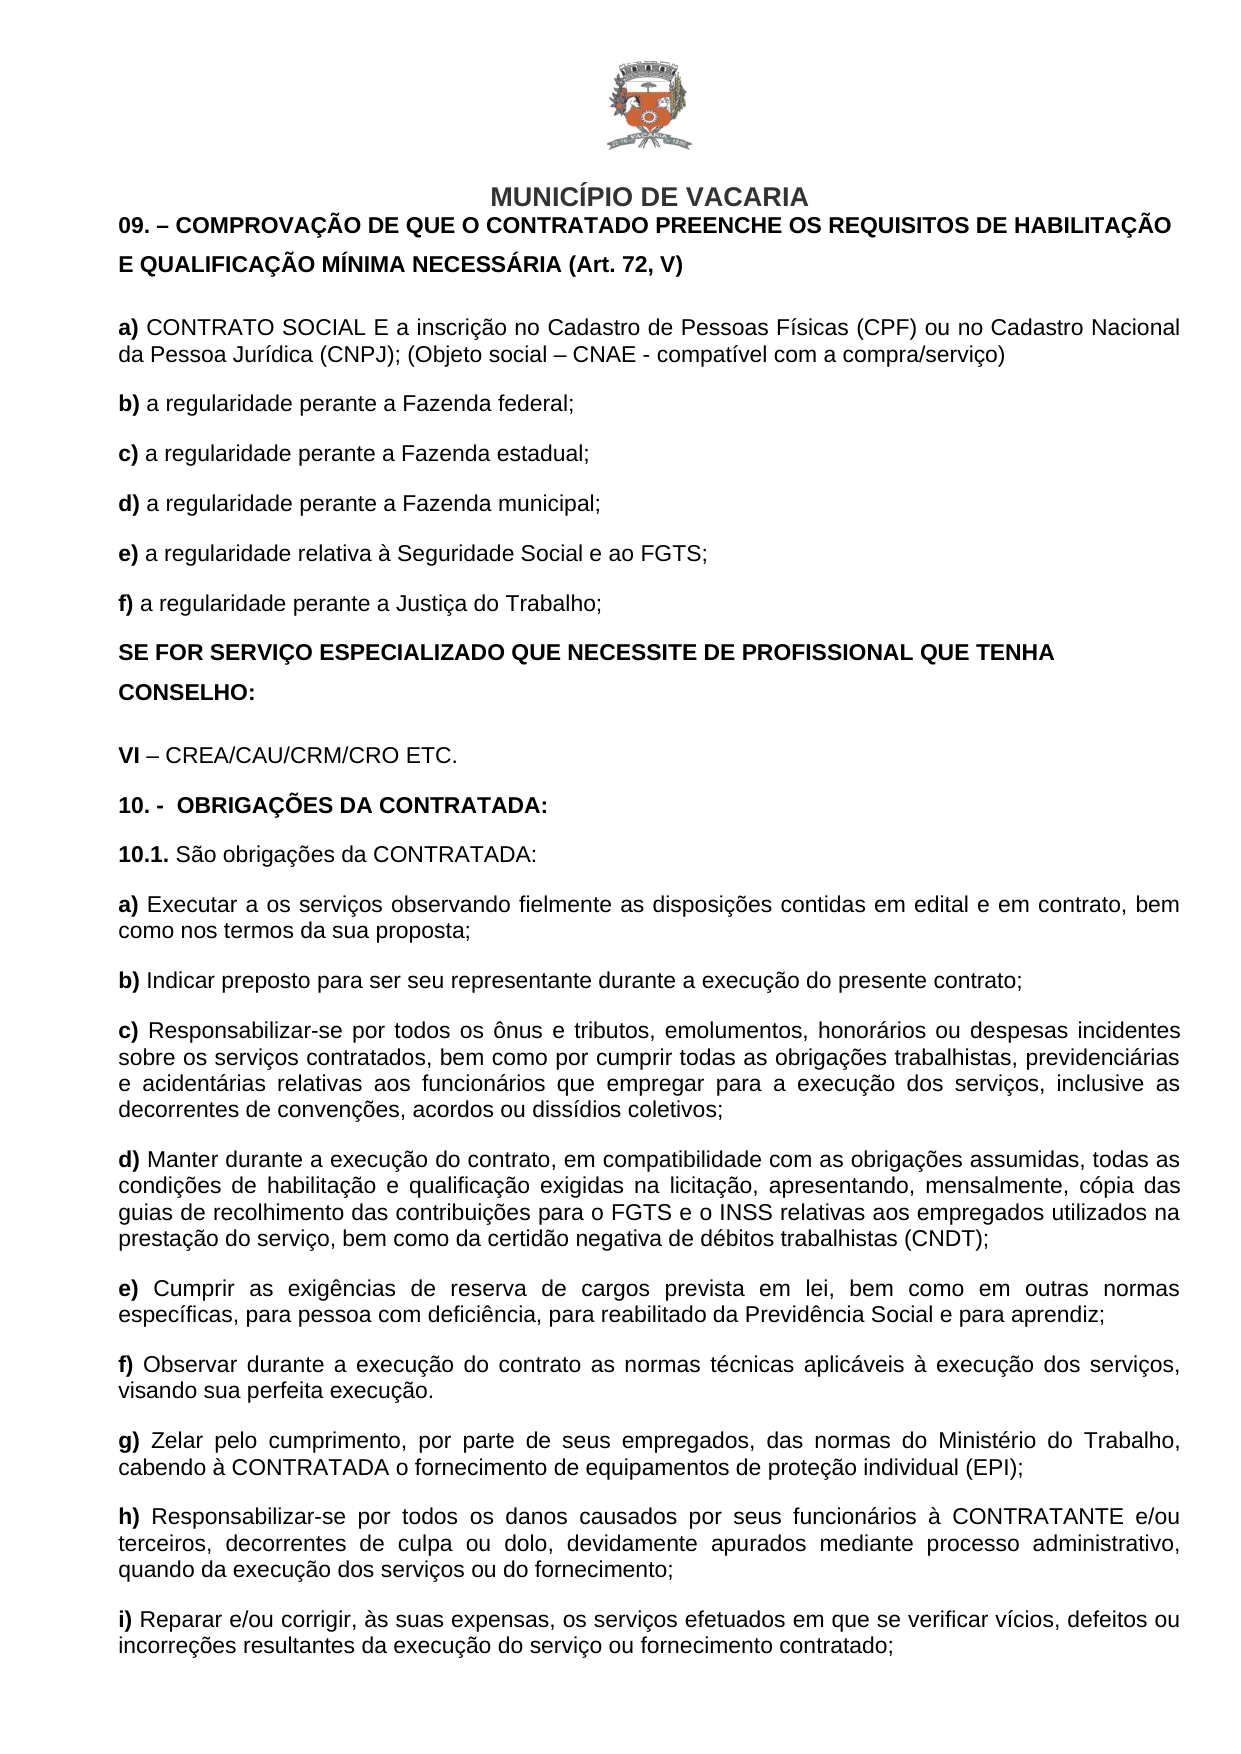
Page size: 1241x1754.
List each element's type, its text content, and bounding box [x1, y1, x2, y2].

text h) Responsabilizar-se por todos os danos causados por seus funcionários à CONTRATANTE e/ou terceiros, decorrentes de culpa ou dolo, devidamente apurados mediante processo administrativo, quando da execução dos serviços ou do fornecimento; [118, 1503, 1181, 1582]
text SE FOR SERVIÇO ESPECIALIZADO QUE NECESSITE DE PROFISSIONAL QUE TENHA CONSELHO: [118, 639, 1181, 705]
text a) Executar a os serviços observando fielmente as disposições contidas em edital e em contrato, bem como nos termos da sua proposta; [118, 891, 1181, 944]
text e) Cumprir as exigências de reserva de cargos prevista em lei, bem como em outras normas específicas, para pessoa com deficiência, para reabilitado da Previdência Social e para aprendiz; [118, 1275, 1181, 1327]
text c) a regularidade perante a Fazenda estadual; [118, 440, 1181, 467]
text b) Indicar preposto para ser seu representante durante a execução do presente contrato; [118, 967, 1181, 994]
text b) a regularidade perante a Fazenda federal; [118, 390, 1181, 417]
picture [606, 60, 693, 150]
text VI – CREA/CAU/CRM/CRO ETC. [118, 742, 1181, 768]
list 09. – COMPROVAÇÃO DE QUE O CONTRATADO PREENCHE OS REQUISITOS DE HABILITAÇÃO E QUALIFICAÇÃO MÍNIMA NECESSÁRIA (Art. 72, V) [118, 212, 1181, 278]
text d) a regularidade perante a Fazenda municipal; [118, 490, 1181, 516]
text f) a regularidade perante a Justiça do Trabalho; [118, 589, 1181, 616]
text i) Reparar e/ou corrigir, às suas expensas, os serviços efetuados em que se verificar vícios, defeitos ou incorreções resultantes da execução do serviço ou fornecimento contratado; [118, 1606, 1181, 1658]
text 10.1. São obrigações da CONTRATADA: [118, 841, 1181, 868]
text g) Zelar pelo cumprimento, por parte de seus empregados, das normas do Ministério do Trabalho, cabendo à CONTRATADA o fornecimento de equipamentos de proteção individual (EPI); [118, 1427, 1181, 1480]
text e) a regularidade relativa à Seguridade Social e ao FGTS; [118, 540, 1181, 566]
text d) Manter durante a execução do contrato, em compatibilidade com as obrigações assumidas, todas as condições de habilitação e qualificação exigidas na licitação, apresentando, mensalmente, cópia das guias de recolhimento das contribuições para o FGTS e o INSS relativas aos empregados utilizados na prestação do serviço, bem como da certidão negativa de débitos trabalhistas (CNDT); [118, 1146, 1181, 1251]
text c) Responsabilizar-se por todos os ônus e tributos, emolumentos, honorários ou despesas incidentes sobre os serviços contratados, bem como por cumprir todas as obrigações trabalhistas, previdenciárias e acidentárias relativas aos funcionários que empregar para a execução dos serviços, inclusive as decorrentes de convenções, acordos ou dissídios coletivos; [118, 1017, 1181, 1122]
text a) CONTRATO SOCIAL E a inscrição no Cadastro de Pessoas Físicas (CPF) ou no Cadastro Nacional da Pessoa Jurídica (CNPJ); (Objeto social – CNAE - compatível com a compra/serviço) [118, 314, 1181, 367]
text f) Observar durante a execução do contrato as normas técnicas aplicáveis à execução dos serviços, visando sua perfeita execução. [118, 1351, 1181, 1404]
text 10. - OBRIGAÇÕES DA CONTRATADA: [118, 792, 1181, 818]
